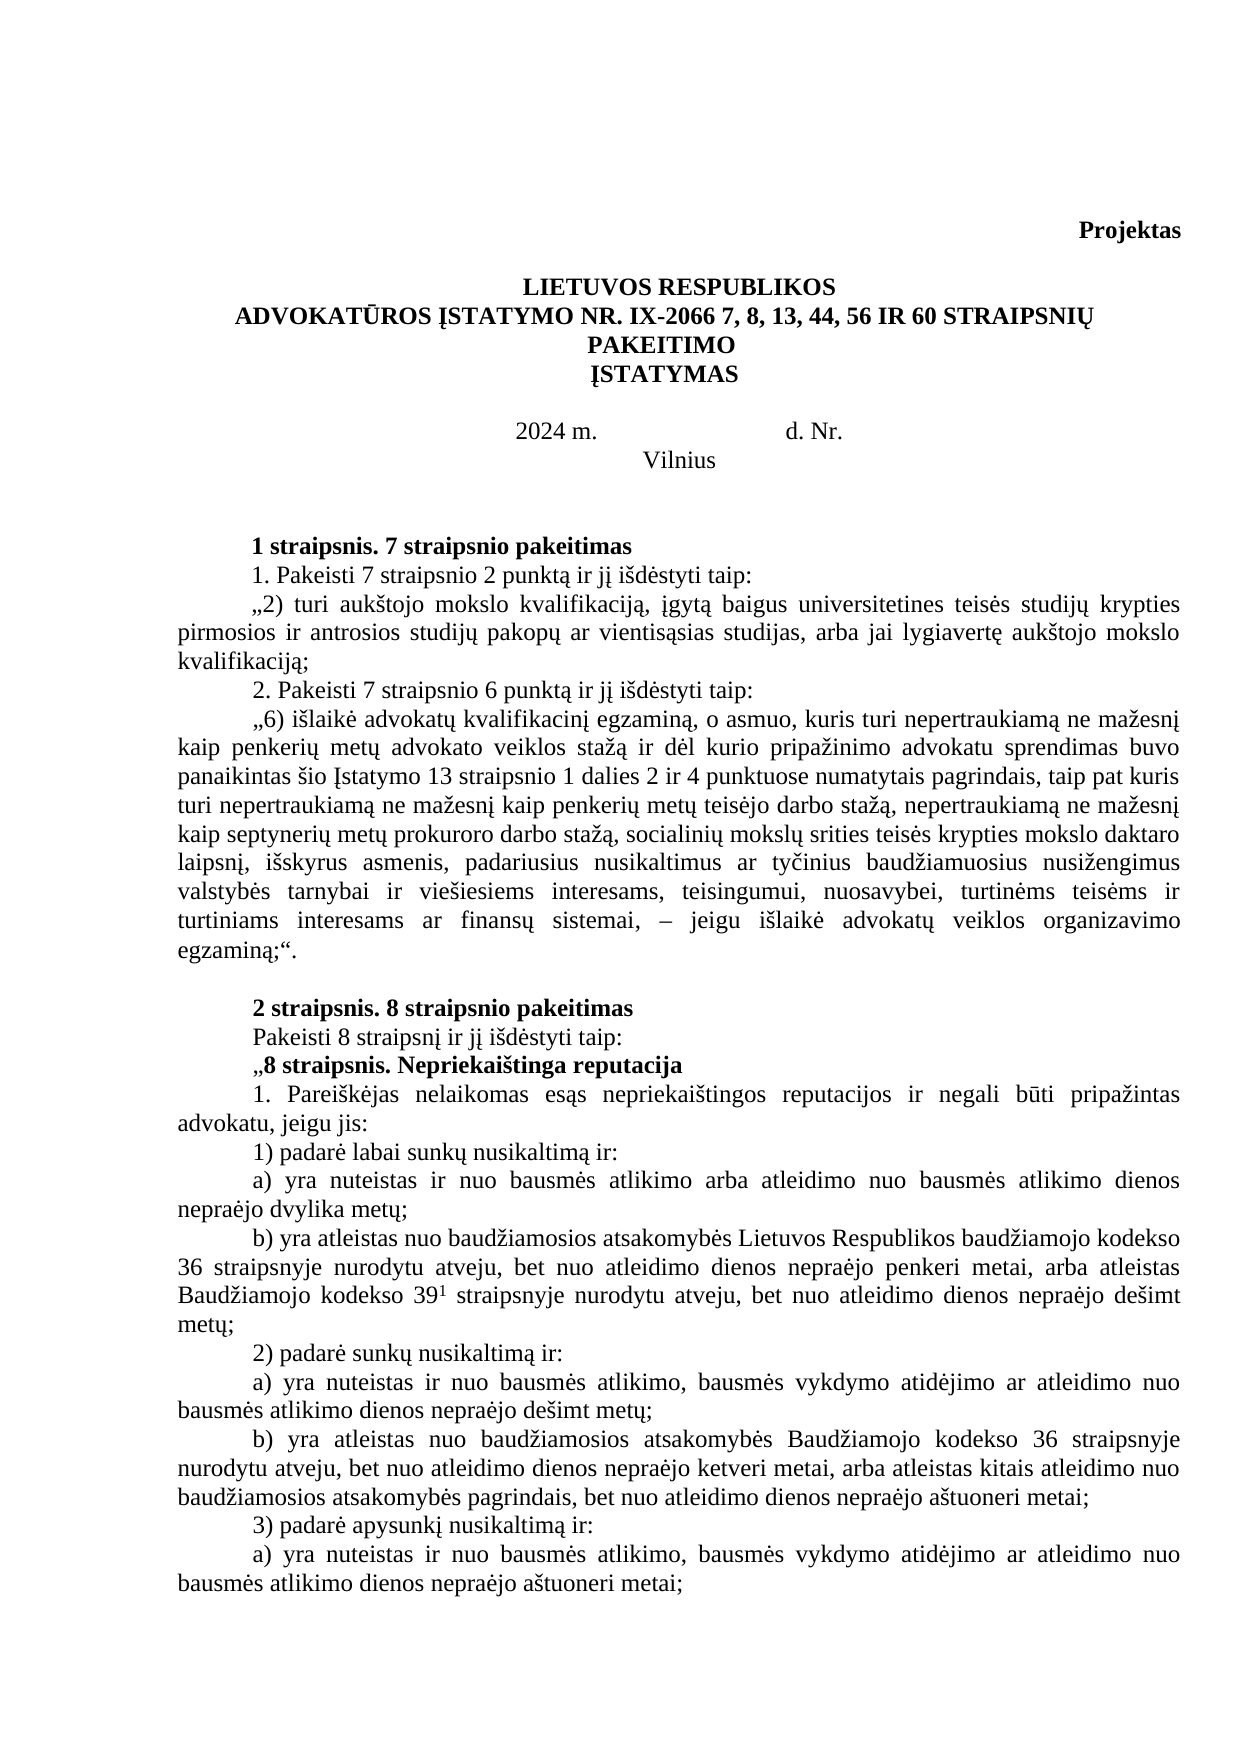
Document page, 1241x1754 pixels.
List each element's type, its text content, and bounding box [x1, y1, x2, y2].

text 1) padarė labai sunkų nusikaltimą ir: [177, 1137, 1181, 1166]
text b) yra atleistas nuo baudžiamosios atsakomybės Baudžiamojo kodekso 36 straipsnyje nurodytu atveju, bet nuo atleidimo dienos nepraėjo ketveri metai, arba atleistas kitais atleidimo nuo baudžiamosios atsakomybės pagrindais, bet nuo atleidimo dienos nepraėjo aštuoneri metai; [177, 1424, 1181, 1511]
subtitle Projektas [177, 215, 1181, 244]
text Pakeisti 8 straipsnį ir jį išdėstyti taip: [177, 1022, 1181, 1051]
text a) yra nuteistas ir nuo bausmės atlikimo, bausmės vykdymo atidėjimo ar atleidimo nuo bausmės atlikimo dienos nepraėjo dešimt metų; [177, 1367, 1181, 1424]
text 1. Pakeisti 7 straipsnio 2 punktą ir jį išdėstyti taip: [251, 560, 1181, 589]
text 1 straipsnis. 7 straipsnio pakeitimas [251, 531, 1181, 560]
text „2) turi aukštojo mokslo kvalifikaciją, įgytą baigus universitetines teisės studijų krypties pirmosios ir antrosios studijų pakopų ar vientisąsias studijas, arba jai lygiavertę aukštojo mokslo kvalifikaciją; [177, 589, 1181, 675]
text 1. Pareiškėjas nelaikomas esąs nepriekaištingos reputacijos ir negali būti pripažintas advokatu, jeigu jis: [177, 1079, 1181, 1137]
text ĮSTATYMAS [177, 359, 1152, 387]
text ADVOKATŪROS ĮSTATYMO NR. IX-2066 7, 8, 13, 44, 56 IR 60 STRAIPSNIŲ PAKEITIMO [177, 301, 1152, 359]
text a) yra nuteistas ir nuo bausmės atlikimo, bausmės vykdymo atidėjimo ar atleidimo nuo bausmės atlikimo dienos nepraėjo aštuoneri metai; [177, 1539, 1181, 1597]
text b) yra atleistas nuo baudžiamosios atsakomybės Lietuvos Respublikos baudžiamojo kodekso 36 straipsnyje nurodytu atveju, bet nuo atleidimo dienos nepraėjo penkeri metai, arba atleistas Baudžiamojo kodekso 391 straipsnyje nurodytu atveju, bet nuo atleidimo dienos nepraėjo dešimt metų; [177, 1223, 1181, 1338]
text 2. Pakeisti 7 straipsnio 6 punktą ir jį išdėstyti taip: [177, 675, 1181, 704]
text 2024 m. d. Nr. [177, 416, 1181, 445]
text „6) išlaikė advokatų kvalifikacinį egzaminą, o asmuo, kuris turi nepertraukiamą ne mažesnį kaip penkerių metų advokato veiklos stažą ir dėl kurio pripažinimo advokatu sprendimas buvo panaikintas šio Įstatymo 13 straipsnio 1 dalies 2 ir 4 punktuose numatytais pagrindais, taip pat kuris turi nepertraukiamą ne mažesnį kaip penkerių metų teisėjo darbo stažą, nepertraukiamą ne mažesnį kaip septynerių metų prokuroro darbo stažą, socialinių mokslų srities teisės krypties mokslo daktaro laipsnį, išskyrus asmenis, padariusius nusikaltimus ar tyčinius baudžiamuosius nusižengimus valstybės tarnybai ir viešiesiems interesams, teisingumui, nuosavybei, turtinėms teisėms ir turtiniams interesams ar finansų sistemai, – jeigu išlaikė advokatų veiklos organizavimo egzaminą;“. [177, 704, 1181, 964]
text 2) padarė sunkų nusikaltimą ir: [177, 1338, 1181, 1367]
text LIETUVOS RESPUBLIKOS [177, 272, 1181, 301]
text „8 straipsnis. Nepriekaištinga reputacija [177, 1051, 1181, 1079]
text a) yra nuteistas ir nuo bausmės atlikimo arba atleidimo nuo bausmės atlikimo dienos nepraėjo dvylika metų; [177, 1166, 1181, 1223]
text Vilnius [177, 445, 1181, 474]
text 2 straipsnis. 8 straipsnio pakeitimas [177, 993, 1181, 1022]
text 3) padarė apysunkį nusikaltimą ir: [177, 1511, 1181, 1539]
